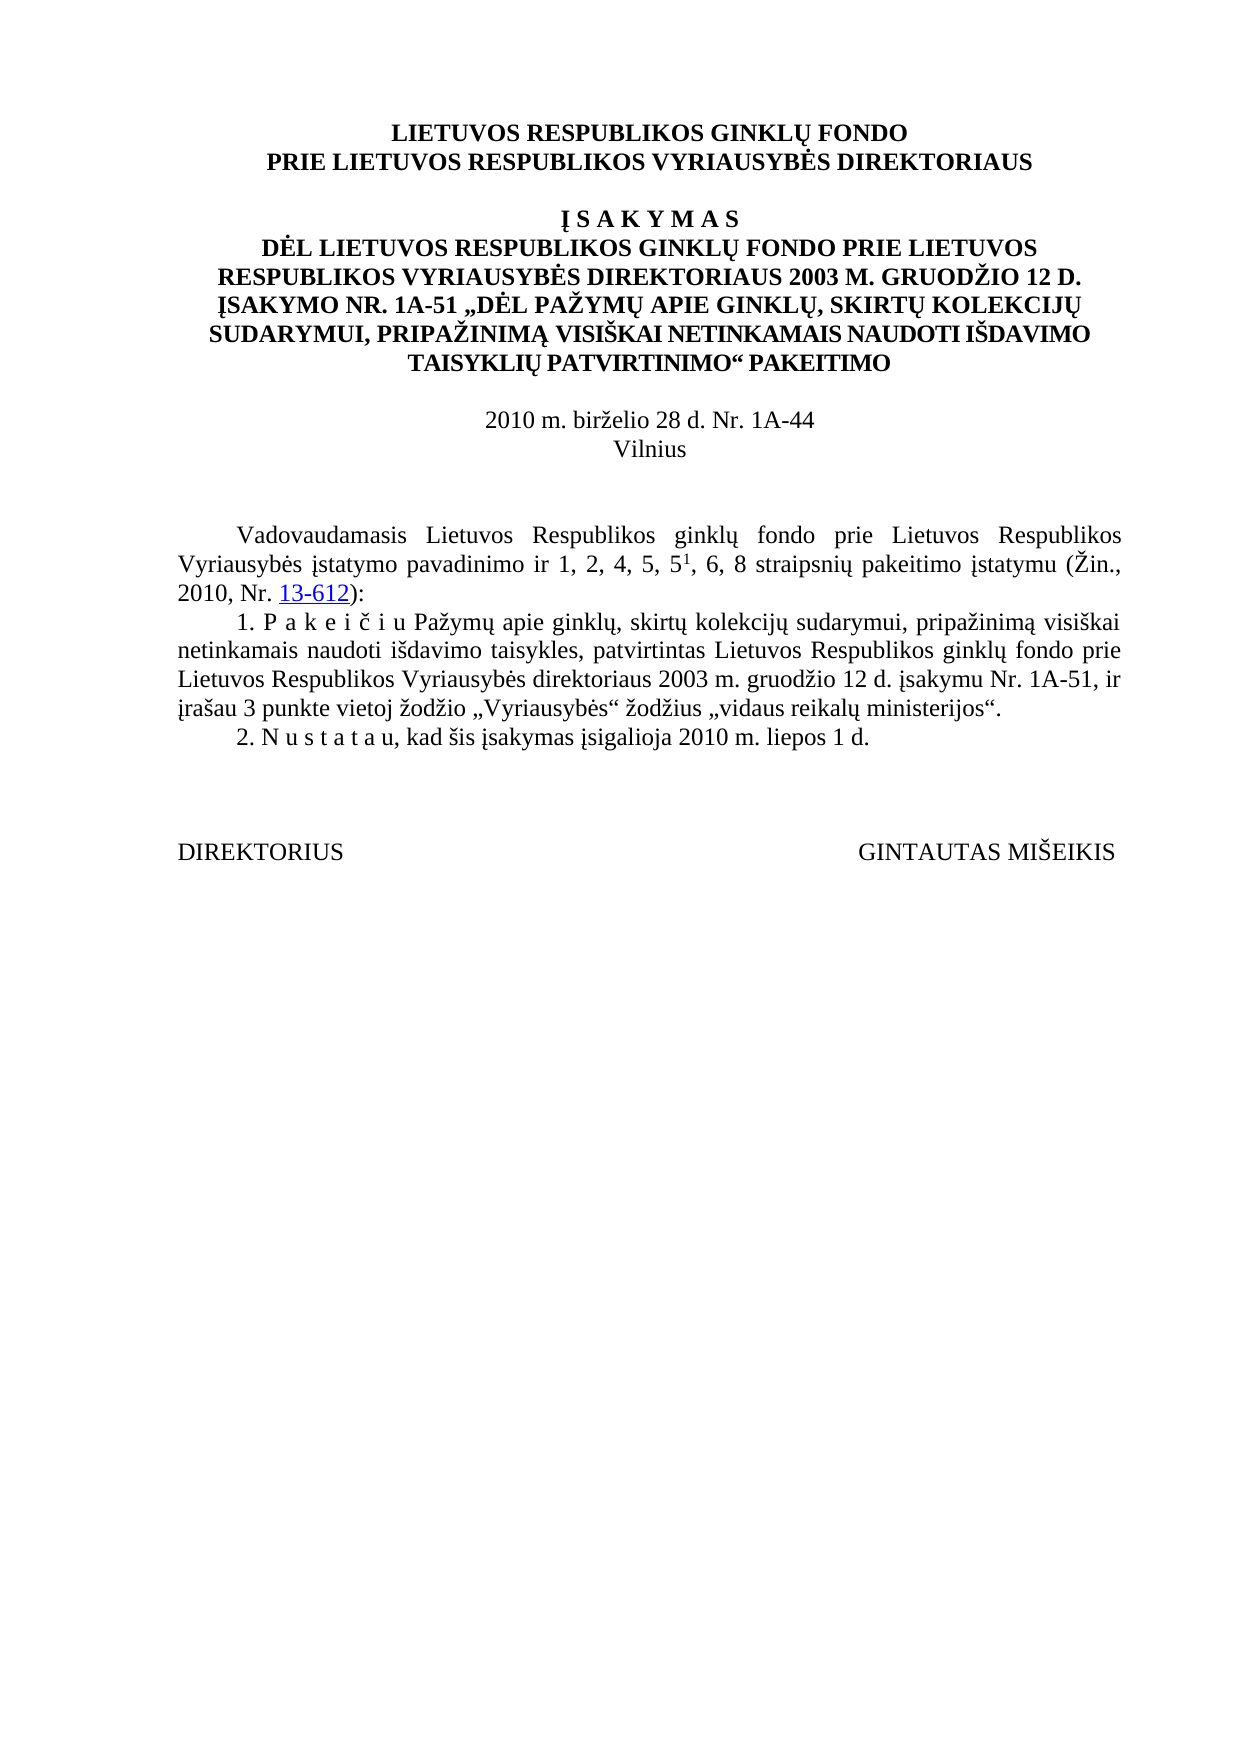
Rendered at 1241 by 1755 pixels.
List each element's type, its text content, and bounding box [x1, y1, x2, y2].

text DĖL LIETUVOS RESPUBLIKOS GINKLŲ FONDO PRIE LIETUVOS RESPUBLIKOS VYRIAUSYBĖS DIREKTORIAUS 2003 M. GRUODŽIO 12 D. ĮSAKYMO NR. 1A-51 „DĖL PAŽYMŲ APIE GINKLŲ, SKIRTŲ KOLEKCIJŲ SUDARYMUI, PRIPAŽINIMĄ VISIŠKAI NETINKAMAIS NAUDOTI IŠDAVIMO TAISYKLIŲ PATVIRTINIMO“ PAKEITIMO [177, 233, 1122, 377]
text Direktorius Gintautas Mišeikis [177, 837, 1122, 866]
text 1. P a k e i č i u Pažymų apie ginklų, skirtų kolekcijų sudarymui, pripažinimą visiškai netinkamais naudoti išdavimo taisykles, patvirtintas Lietuvos Respublikos ginklų fondo prie Lietuvos Respublikos Vyriausybės direktoriaus 2003 m. gruodžio 12 d. įsakymu Nr. 1A-51, ir įrašau 3 punkte vietoj žodžio „Vyriausybės“ žodžius „vidaus reikalų ministerijos“. [177, 607, 1122, 722]
text Į S A K Y M A S [177, 204, 1122, 233]
text Vadovaudamasis Lietuvos Respublikos ginklų fondo prie Lietuvos Respublikos Vyriausybės įstatymo pavadinimo ir 1, 2, 4, 5, 51, 6, 8 straipsnių pakeitimo įstatymu (Žin., 2010, Nr. 13-612): [177, 521, 1122, 607]
text 2010 m. birželio 28 d. Nr. 1A-44 [177, 406, 1122, 434]
text LIETUVOS RESPUBLIKOS GINKLŲ FONDO [177, 118, 1122, 147]
text Vilnius [177, 434, 1122, 463]
text PRIE LIETUVOS RESPUBLIKOS VYRIAUSYBĖS DIREKTORIAUS [177, 147, 1122, 176]
text 2. N u s t a t a u, kad šis įsakymas įsigalioja 2010 m. liepos 1 d. [177, 722, 1122, 751]
